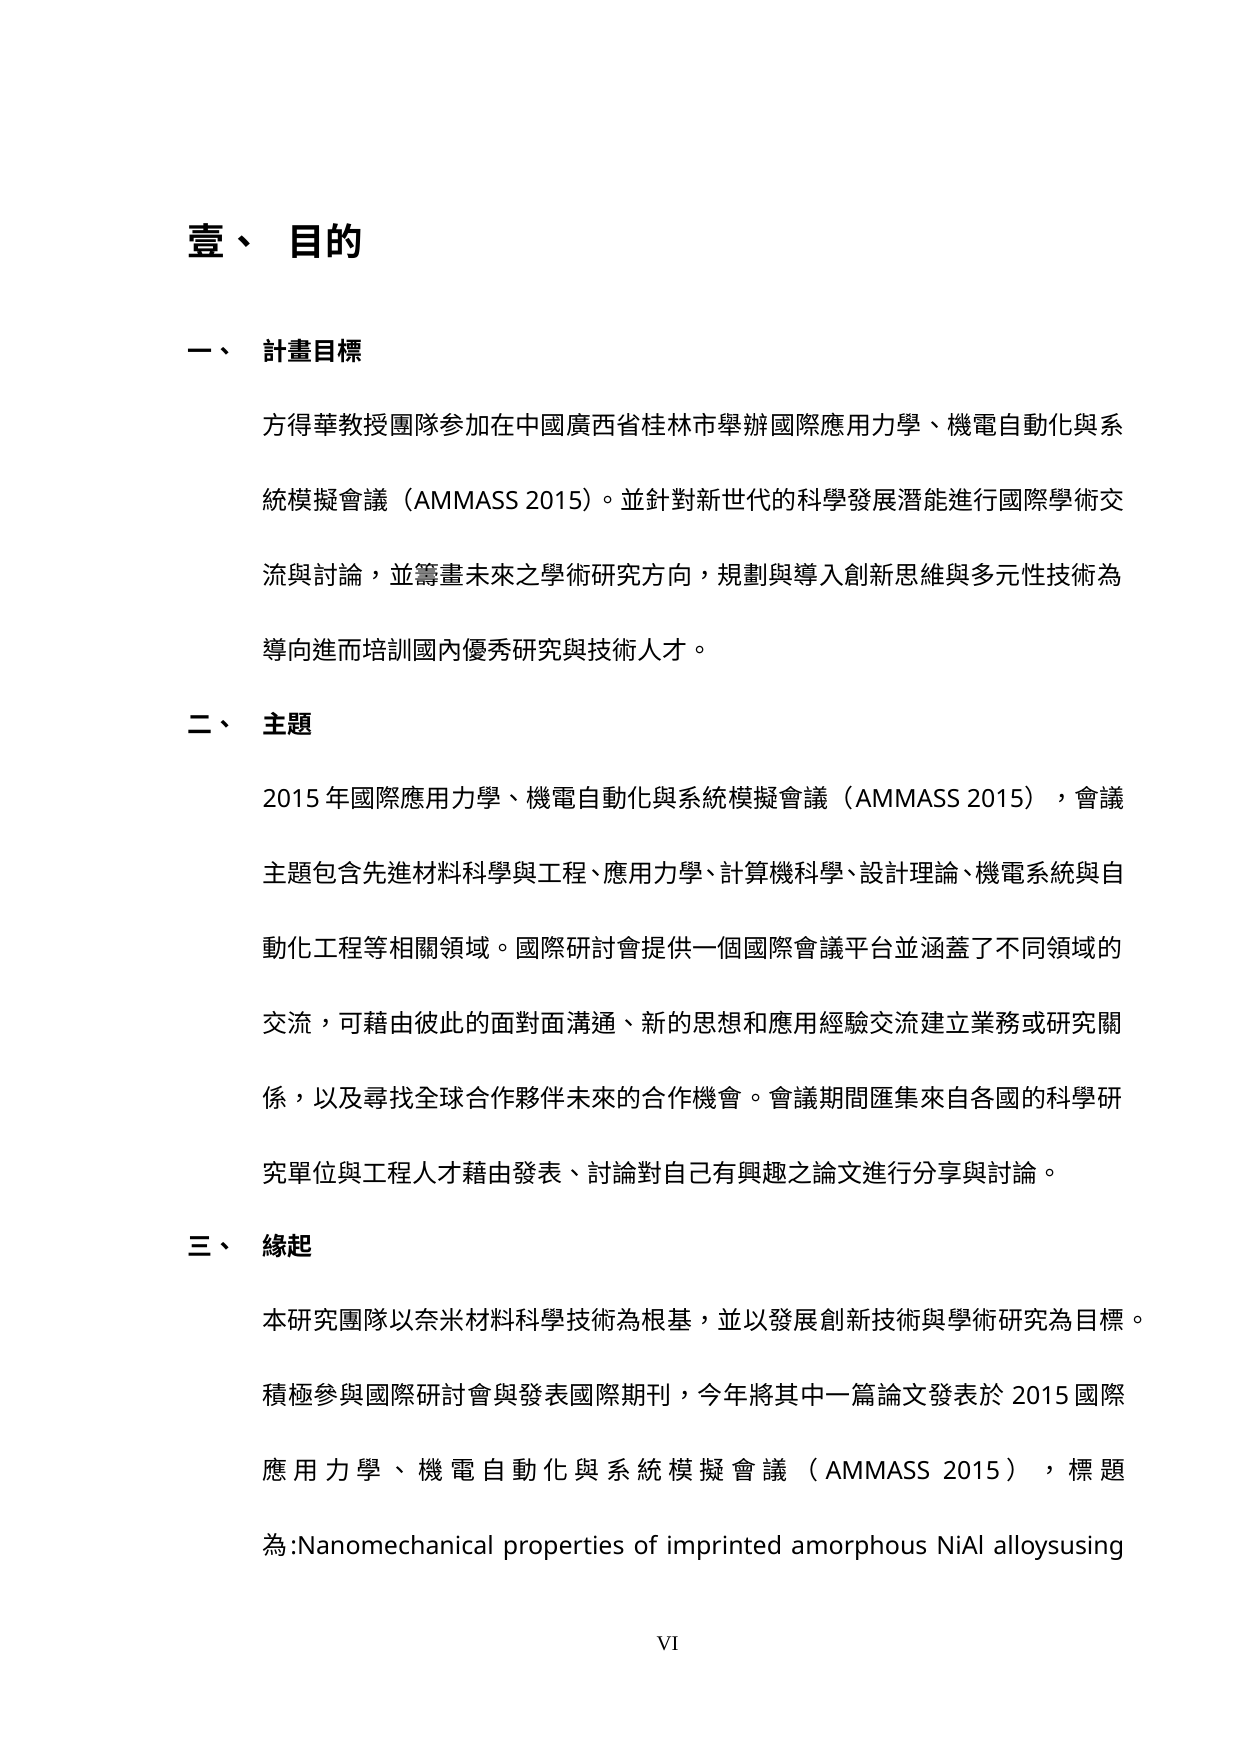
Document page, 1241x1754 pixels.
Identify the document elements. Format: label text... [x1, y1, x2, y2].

list 計畫目標 [187, 331, 1125, 369]
text 方得華教授團隊参加在中國廣西省桂林市舉辦國際應用力學、機電自動化與系統模擬會議（AMMASS 2015）。並針對新世代的科學發展潛能進行國際學術交流與討論，並籌畫未來之學術研究方向，規劃與導入創新思維與多元性技術為導向進而培訓國內優秀研究與技術人才。 [262, 405, 1125, 667]
list 目的 [187, 202, 1125, 277]
text 本研究團隊以奈米材料科學技術為根基，並以發展創新技術與學術研究為目標。積極參與國際研討會與發表國際期刊，今年將其中一篇論文發表於2015國際應用力學、機電自動化與系統模擬會議（AMMASS 2015），標題為:Nanomechanical properties of imprinted amorphous NiAl alloysusing atomic simulation相關的研究成果。 [262, 1300, 1125, 1562]
list 緣起 [187, 1226, 1125, 1264]
list 主題 [187, 704, 1125, 741]
text 2015年國際應用力學、機電自動化與系統模擬會議（AMMASS 2015），會議主題包含先進材料科學與工程、應用力學、計算機科學、設計理論、機電系統與自動化工程等相關領域。國際研討會提供一個國際會議平台並涵蓋了不同領域的交流，可藉由彼此的面對面溝通、新的思想和應用經驗交流建立業務或研究關係，以及尋找全球合作夥伴未來的合作機會。會議期間匯集來自各國的科學研究單位與工程人才藉由發表、討論對自己有興趣之論文進行分享與討論。 [262, 777, 1125, 1190]
